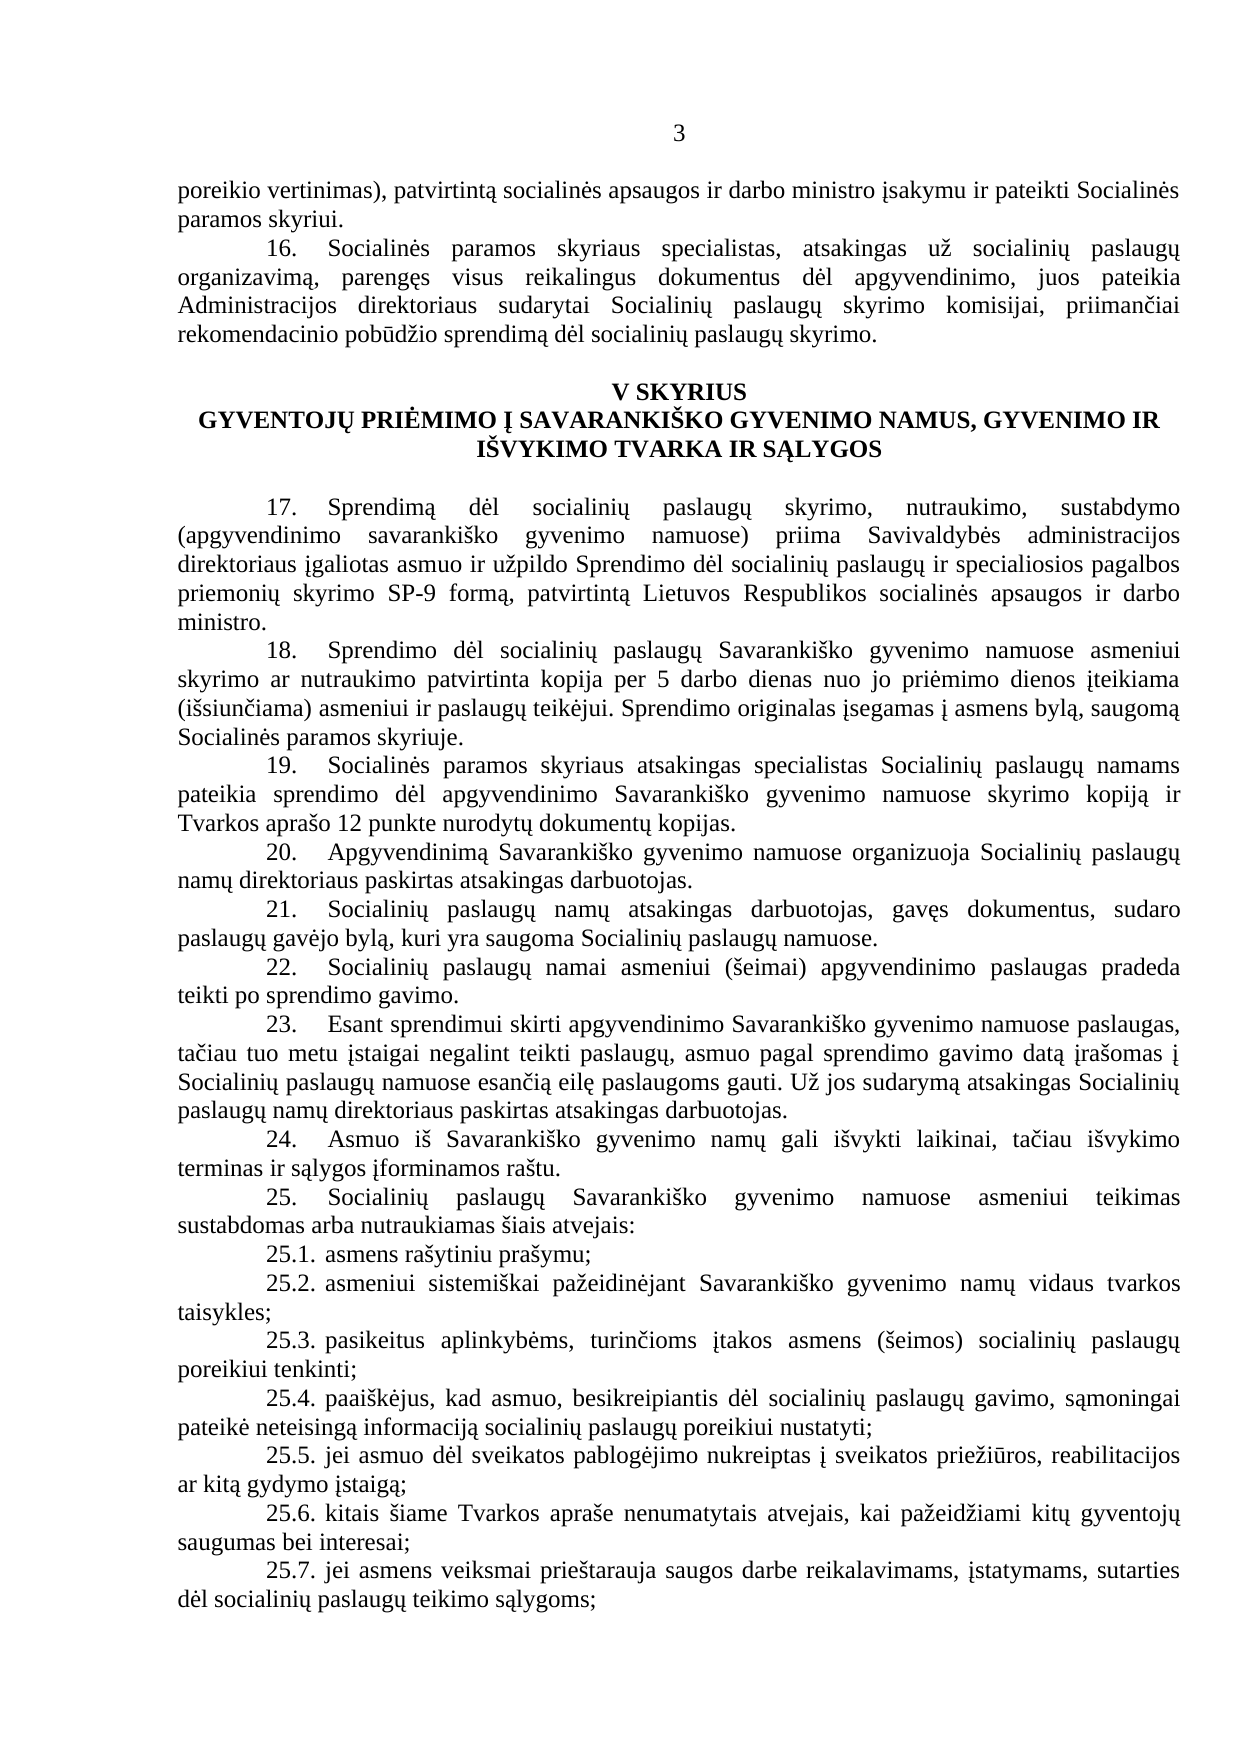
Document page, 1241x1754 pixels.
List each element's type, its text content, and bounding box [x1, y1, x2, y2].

text 25.6. kitais šiame Tvarkos apraše nenumatytais atvejais, kai pažeidžiami kitų gyventojų saugumas bei interesai; [177, 1498, 1181, 1556]
text 20. Apgyvendinimą Savarankiško gyvenimo namuose organizuoja Socialinių paslaugų namų direktoriaus paskirtas atsakingas darbuotojas. [177, 837, 1181, 894]
text GYVENTOJŲ PRIĖMIMO Į SAVARANKIŠKO GYVENIMO NAMUS, GYVENIMO IR IŠVYKIMO TVARKA IR SĄLYGOS [177, 406, 1181, 463]
text 24. Asmuo iš Savarankiško gyvenimo namų gali išvykti laikinai, tačiau išvykimo terminas ir sąlygos įforminamos raštu. [177, 1124, 1181, 1182]
text 25.5. jei asmuo dėl sveikatos pablogėjimo nukreiptas į sveikatos priežiūros, reabilitacijos ar kitą gydymo įstaigą; [177, 1441, 1181, 1498]
text 22. Socialinių paslaugų namai asmeniui (šeimai) apgyvendinimo paslaugas pradeda teikti po sprendimo gavimo. [177, 952, 1181, 1009]
text 19. Socialinės paramos skyriaus atsakingas specialistas Socialinių paslaugų namams pateikia sprendimo dėl apgyvendinimo Savarankiško gyvenimo namuose skyrimo kopiją ir Tvarkos aprašo 12 punkte nurodytų dokumentų kopijas. [177, 751, 1181, 837]
text 18. Sprendimo dėl socialinių paslaugų Savarankiško gyvenimo namuose asmeniui skyrimo ar nutraukimo patvirtinta kopija per 5 darbo dienas nuo jo priėmimo dienos įteikiama (išsiunčiama) asmeniui ir paslaugų teikėjui. Sprendimo originalas įsegamas į asmens bylą, saugomą Socialinės paramos skyriuje. [177, 636, 1181, 751]
text 25.2. asmeniui sistemiškai pažeidinėjant Savarankiško gyvenimo namų vidaus tvarkos taisykles; [177, 1268, 1181, 1326]
text 16. Socialinės paramos skyriaus specialistas, atsakingas už socialinių paslaugų organizavimą, parengęs visus reikalingus dokumentus dėl apgyvendinimo, juos pateikia Administracijos direktoriaus sudarytai Socialinių paslaugų skyrimo komisijai, priimančiai rekomendacinio pobūdžio sprendimą dėl socialinių paslaugų skyrimo. [177, 233, 1181, 348]
text 25.3. pasikeitus aplinkybėms, turinčioms įtakos asmens (šeimos) socialinių paslaugų poreikiui tenkinti; [177, 1326, 1181, 1383]
text 25. Socialinių paslaugų Savarankiško gyvenimo namuose asmeniui teikimas sustabdomas arba nutraukiamas šiais atvejais: [177, 1182, 1181, 1239]
text V SKYRIUS [177, 377, 1181, 406]
text 25.7. jei asmens veiksmai prieštarauja saugos darbe reikalavimams, įstatymams, sutarties dėl socialinių paslaugų teikimo sąlygoms; [177, 1556, 1181, 1613]
text 17. Sprendimą dėl socialinių paslaugų skyrimo, nutraukimo, sustabdymo (apgyvendinimo savarankiško gyvenimo namuose) priima Savivaldybės administracijos direktoriaus įgaliotas asmuo ir užpildo Sprendimo dėl socialinių paslaugų ir specialiosios pagalbos priemonių skyrimo SP-9 formą, patvirtintą Lietuvos Respublikos socialinės apsaugos ir darbo ministro. [177, 492, 1181, 636]
text 25.4. paaiškėjus, kad asmuo, besikreipiantis dėl socialinių paslaugų gavimo, sąmoningai pateikė neteisingą informaciją socialinių paslaugų poreikiui nustatyti; [177, 1383, 1181, 1441]
text poreikio vertinimas), patvirtintą socialinės apsaugos ir darbo ministro įsakymu ir pateikti Socialinės paramos skyriui. [177, 176, 1181, 233]
text 21. Socialinių paslaugų namų atsakingas darbuotojas, gavęs dokumentus, sudaro paslaugų gavėjo bylą, kuri yra saugoma Socialinių paslaugų namuose. [177, 894, 1181, 952]
text 23. Esant sprendimui skirti apgyvendinimo Savarankiško gyvenimo namuose paslaugas, tačiau tuo metu įstaigai negalint teikti paslaugų, asmuo pagal sprendimo gavimo datą įrašomas į Socialinių paslaugų namuose esančią eilę paslaugoms gauti. Už jos sudarymą atsakingas Socialinių paslaugų namų direktoriaus paskirtas atsakingas darbuotojas. [177, 1009, 1181, 1124]
text 25.1. asmens rašytiniu prašymu; [177, 1239, 1181, 1268]
